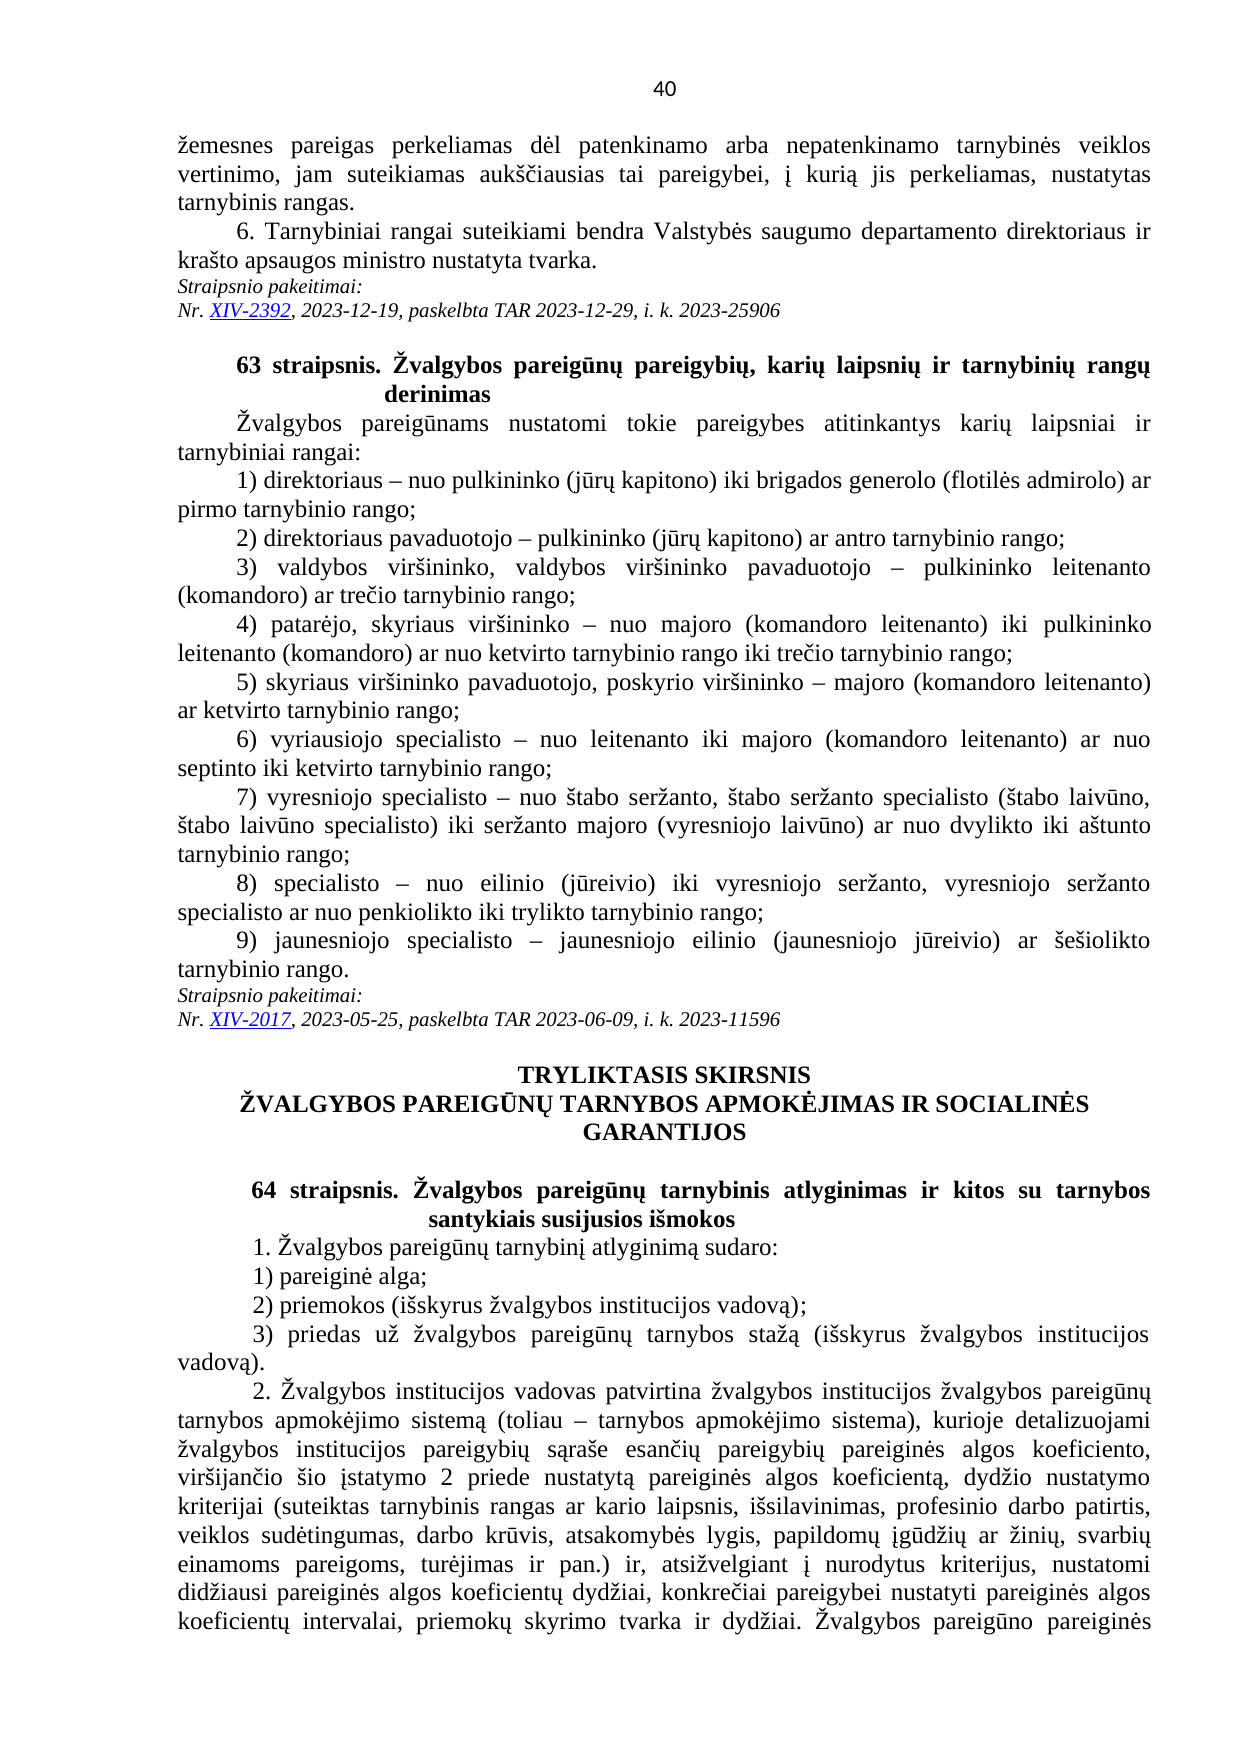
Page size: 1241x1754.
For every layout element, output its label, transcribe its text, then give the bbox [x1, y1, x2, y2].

text 9) jaunesniojo specialisto – jaunesniojo eilinio (jaunesniojo jūreivio) ar šešiolikto tarnybinio rango. [177, 926, 1152, 983]
text 2) direktoriaus pavaduotojo – pulkininko (jūrų kapitono) ar antro tarnybinio rango; [177, 523, 1152, 552]
text 4) patarėjo, skyriaus viršininko – nuo majoro (komandoro leitenanto) iki pulkininko leitenanto (komandoro) ar nuo ketvirto tarnybinio rango iki trečio tarnybinio rango; [177, 609, 1152, 667]
text Nr. XIV-2017, 2023-05-25, paskelbta TAR 2023-06-09, i. k. 2023-11596 [177, 1007, 1152, 1031]
text Straipsnio pakeitimai: [177, 983, 1152, 1007]
text 6. Tarnybiniai rangai suteikiami bendra Valstybės saugumo departamento direktoriaus ir krašto apsaugos ministro nustatyta tvarka. [177, 216, 1152, 274]
text 6) vyriausiojo specialisto – nuo leitenanto iki majoro (komandoro leitenanto) ar nuo septinto iki ketvirto tarnybinio rango; [177, 724, 1152, 782]
text 1) pareiginė alga; [177, 1261, 1152, 1290]
text žemesnes pareigas perkeliamas dėl patenkinamo arba nepatenkinamo tarnybinės veiklos vertinimo, jam suteikiamas aukščiausias tai pareigybei, į kurią jis perkeliamas, nustatytas tarnybinis rangas. [177, 130, 1152, 216]
text Straipsnio pakeitimai: [177, 274, 1152, 298]
text 3) valdybos viršininko, valdybos viršininko pavaduotojo – pulkininko leitenanto (komandoro) ar trečio tarnybinio rango; [177, 552, 1152, 609]
text 3) priedas už žvalgybos pareigūnų tarnybos stažą (išskyrus žvalgybos institucijos vadovą). [177, 1319, 1152, 1376]
text 1. Žvalgybos pareigūnų tarnybinį atlyginimą sudaro: [177, 1232, 1152, 1261]
text 1) direktoriaus – nuo pulkininko (jūrų kapitono) iki brigados generolo (flotilės admirolo) ar pirmo tarnybinio rango; [177, 466, 1152, 523]
text 64 straipsnis. Žvalgybos pareigūnų tarnybinis atlyginimas ir kitos su tarnybos santykiais susijusios išmokos [251, 1175, 1152, 1232]
text 2. Žvalgybos institucijos vadovas patvirtina žvalgybos institucijos žvalgybos pareigūnų tarnybos apmokėjimo sistemą (toliau – tarnybos apmokėjimo sistema), kurioje detalizuojami žvalgybos institucijos pareigybių sąraše esančių pareigybių pareiginės algos koeficiento, viršijančio šio įstatymo 2 priede nustatytą pareiginės algos koeficientą, dydžio nustatymo kriterijai (suteiktas tarnybinis rangas ar kario laipsnis, išsilavinimas, profesinio darbo patirtis, veiklos sudėtingumas, darbo krūvis, atsakomybės lygis, papildomų įgūdžių ar žinių, svarbių einamoms pareigoms, turėjimas ir pan.) ir, atsižvelgiant į nurodytus kriterijus, nustatomi didžiausi pareiginės algos koeficientų dydžiai, konkrečiai pareigybei nustatyti pareiginės algos koeficientų intervalai, priemokų skyrimo tvarka ir dydžiai. Žvalgybos pareigūno pareiginės [177, 1376, 1152, 1635]
text 63 straipsnis. Žvalgybos pareigūnų pareigybių, karių laipsnių ir tarnybinių rangų derinimas [236, 351, 1152, 408]
text TRYLIKTASIS SKIRSNIS [177, 1060, 1152, 1089]
text 8) specialisto – nuo eilinio (jūreivio) iki vyresniojo seržanto, vyresniojo seržanto specialisto ar nuo penkiolikto iki trylikto tarnybinio rango; [177, 868, 1152, 926]
text 7) vyresniojo specialisto – nuo štabo seržanto, štabo seržanto specialisto (štabo laivūno, štabo laivūno specialisto) iki seržanto majoro (vyresniojo laivūno) ar nuo dvylikto iki aštunto tarnybinio rango; [177, 782, 1152, 868]
text Nr. XIV-2392, 2023-12-19, paskelbta TAR 2023-12-29, i. k. 2023-25906 [177, 298, 1152, 322]
text Žvalgybos pareigūnams nustatomi tokie pareigybes atitinkantys karių laipsniai ir tarnybiniai rangai: [177, 408, 1152, 466]
text 2) priemokos (išskyrus žvalgybos institucijos vadovą); [177, 1290, 1152, 1319]
text 5) skyriaus viršininko pavaduotojo, poskyrio viršininko – majoro (komandoro leitenanto) ar ketvirto tarnybinio rango; [177, 667, 1152, 724]
text ŽVALGYBOS PAREIGŪNŲ TARNYBOS APMOKĖJIMAS IR SOCIALINĖS GARANTIJOS [177, 1089, 1152, 1146]
